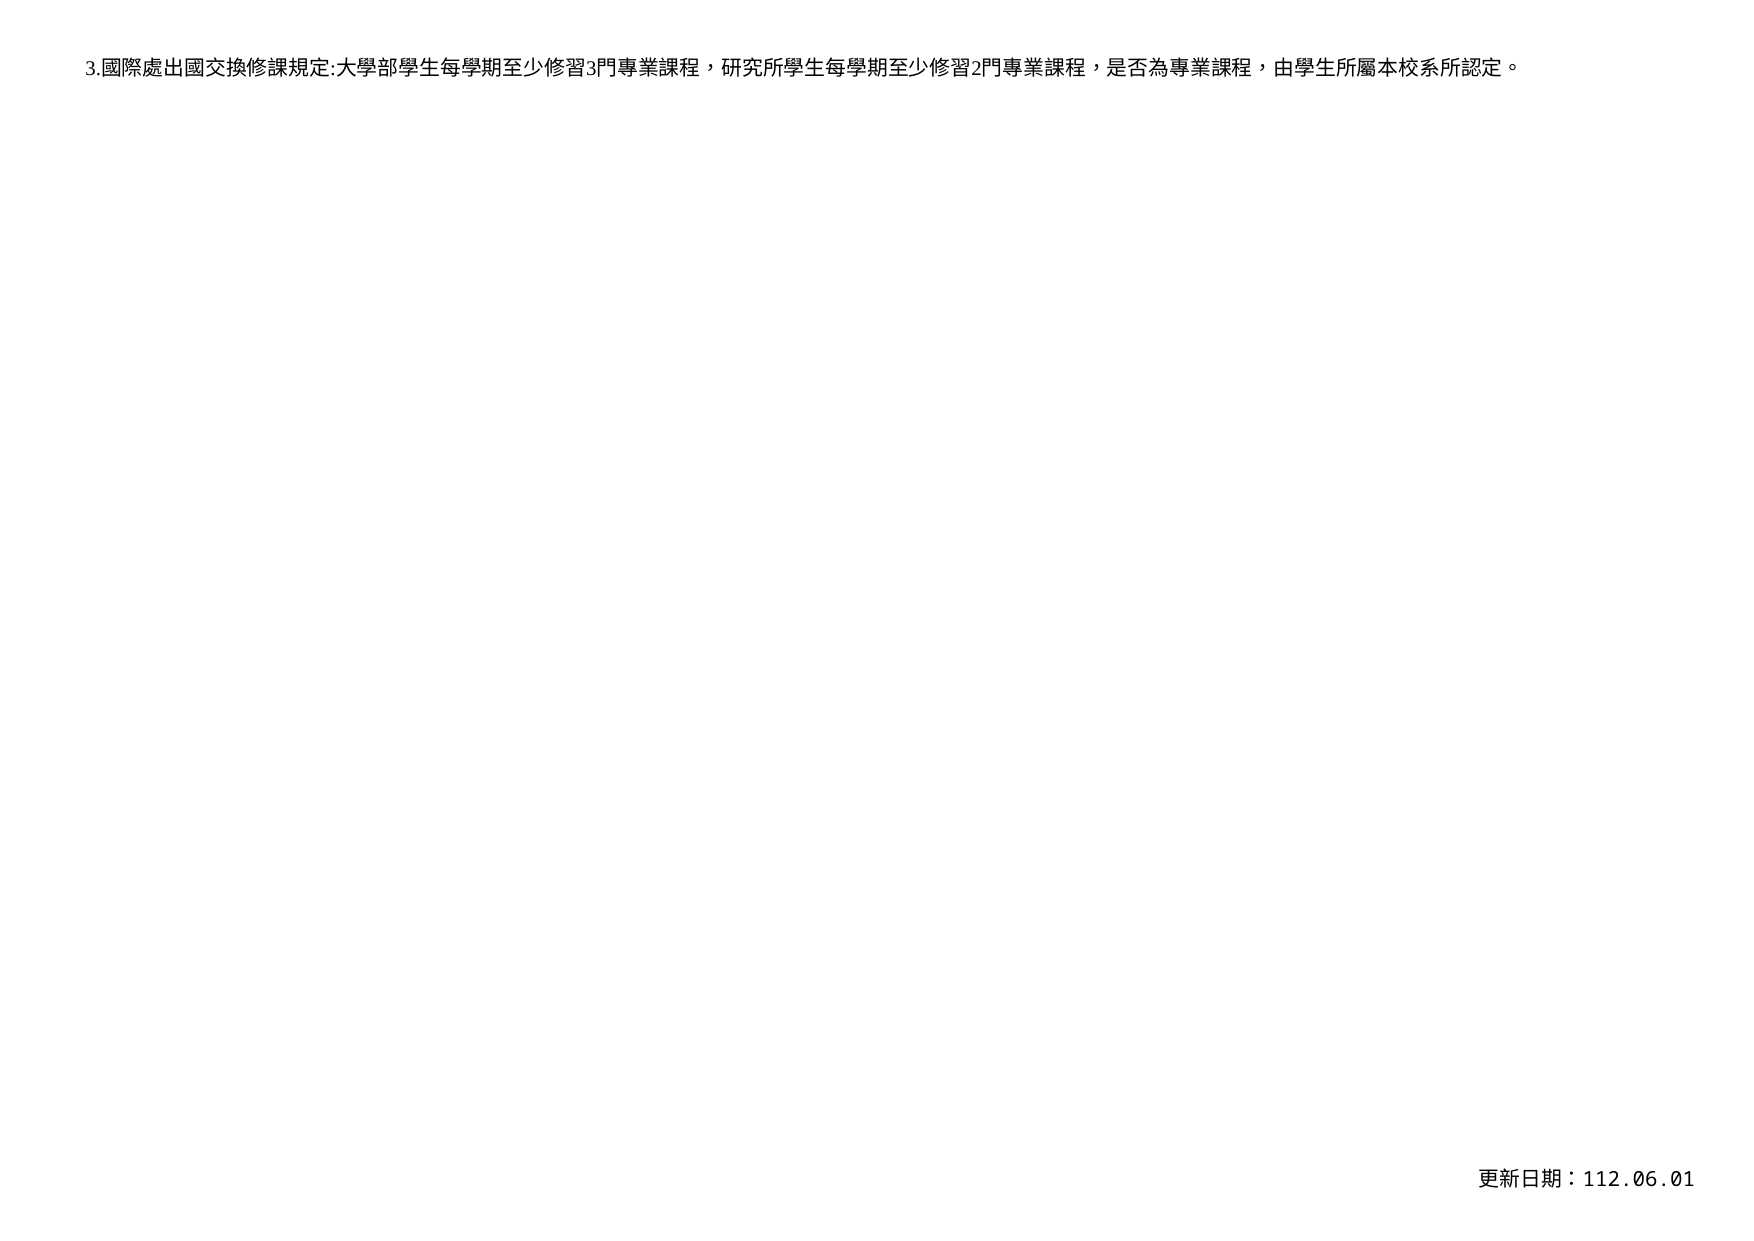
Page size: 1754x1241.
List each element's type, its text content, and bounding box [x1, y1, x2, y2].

text 3.國際處出國交換修課規定:大學部學生每學期至少修習3門專業課程，研究所學生每學期至少修習2門專業課程，是否為專業課程，由學生所屬本校系所認定。 [59, 24, 1695, 87]
